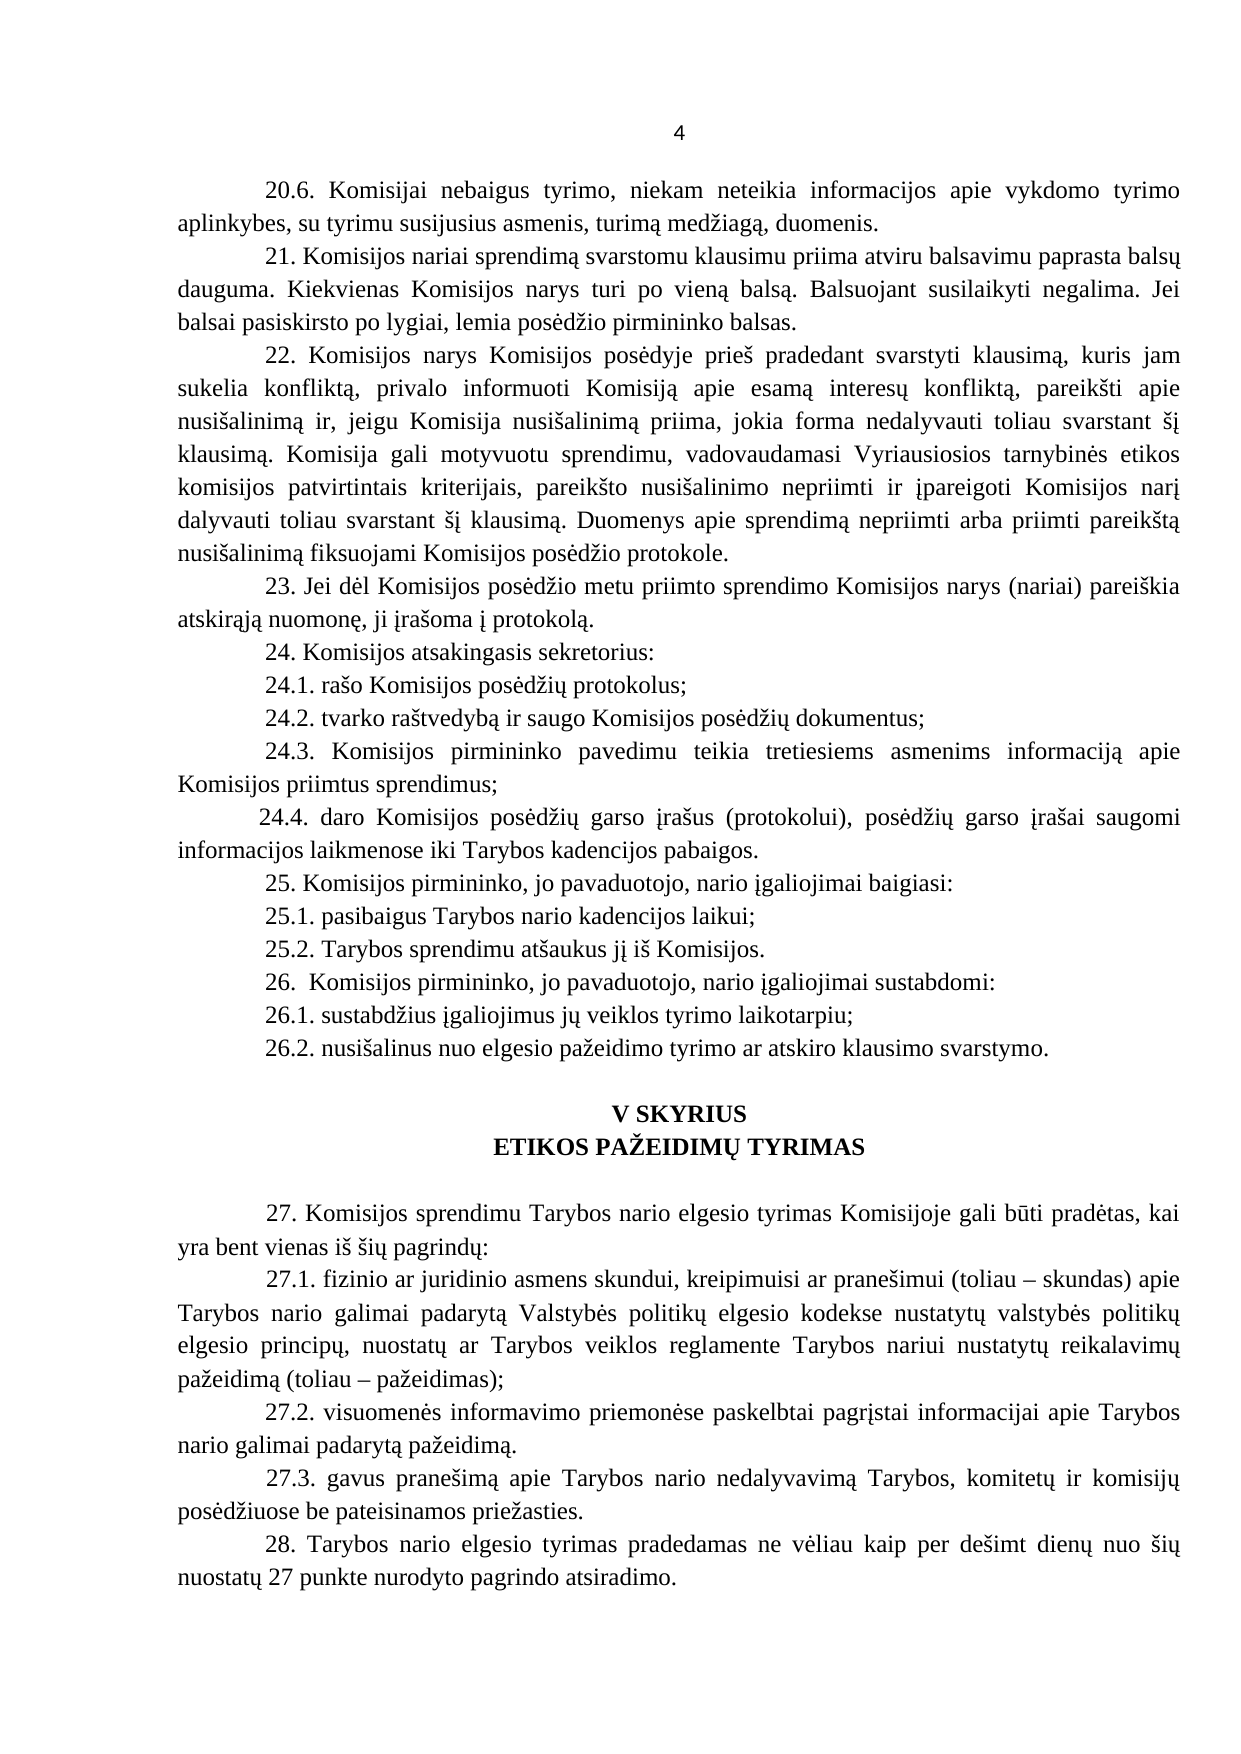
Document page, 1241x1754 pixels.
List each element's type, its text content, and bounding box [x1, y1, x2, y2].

text 27. Komisijos sprendimu Tarybos nario elgesio tyrimas Komisijoje gali būti pradėtas, kai yra bent vienas iš šių pagrindų: [177, 1198, 1181, 1260]
text 22. Komisijos narys Komisijos posėdyje prieš pradedant svarstyti klausimą, kuris jam sukelia konfliktą, privalo informuoti Komisiją apie esamą interesų konfliktą, pareikšti apie nusišalinimą ir, jeigu Komisija nusišalinimą priima, jokia forma nedalyvauti toliau svarstant šį klausimą. Komisija gali motyvuotu sprendimu, vadovaudamasi Vyriausiosios tarnybinės etikos komisijos patvirtintais kriterijais, pareikšto nusišalinimo nepriimti ir įpareigoti Komisijos narį dalyvauti toliau svarstant šį klausimą. Duomenys apie sprendimą nepriimti arba priimti pareikštą nusišalinimą fiksuojami Komisijos posėdžio protokole. [177, 340, 1181, 567]
text 27.1. fizinio ar juridinio asmens skundui, kreipimuisi ar pranešimui (toliau – skundas) apie Tarybos nario galimai padarytą Valstybės politikų elgesio kodekse nustatytų valstybės politikų elgesio principų, nuostatų ar Tarybos veiklos reglamente Tarybos nariui nustatytų reikalavimų pažeidimą (toliau – pažeidimas); [177, 1264, 1181, 1392]
text 25. Komisijos pirmininko, jo pavaduotojo, nario įgaliojimai baigiasi: [177, 868, 1181, 897]
text 20.6. Komisijai nebaigus tyrimo, niekam neteikia informacijos apie vykdomo tyrimo aplinkybes, su tyrimu susijusius asmenis, turimą medžiagą, duomenis. [177, 175, 1181, 237]
text 25.2. Tarybos sprendimu atšaukus jį iš Komisijos. [177, 934, 1181, 963]
text 24.4. daro Komisijos posėdžių garso įrašus (protokolui), posėdžių garso įrašai saugomi informacijos laikmenose iki Tarybos kadencijos pabaigos. [177, 802, 1181, 864]
text 25.1. pasibaigus Tarybos nario kadencijos laikui; [177, 901, 1181, 930]
text 24. Komisijos atsakingasis sekretorius: [177, 637, 1181, 666]
text 24.3. Komisijos pirmininko pavedimu teikia tretiesiems asmenims informaciją apie Komisijos priimtus sprendimus; [177, 736, 1181, 798]
text 24.2. tvarko raštvedybą ir saugo Komisijos posėdžių dokumentus; [177, 703, 1181, 732]
text 26.1. sustabdžius įgaliojimus jų veiklos tyrimo laikotarpiu; [177, 1000, 1181, 1029]
text 28. Tarybos nario elgesio tyrimas pradedamas ne vėliau kaip per dešimt dienų nuo šių nuostatų 27 punkte nurodyto pagrindo atsiradimo. [177, 1529, 1181, 1591]
text 27.2. visuomenės informavimo priemonėse paskelbtai pagrįstai informacijai apie Tarybos nario galimai padarytą pažeidimą. [177, 1397, 1181, 1458]
text ETIKOS PAŽEIDIMŲ TYRIMAS [177, 1132, 1181, 1161]
text 24.1. rašo Komisijos posėdžių protokolus; [177, 670, 1181, 699]
text 27.3. gavus pranešimą apie Tarybos nario nedalyvavimą Tarybos, komitetų ir komisijų posėdžiuose be pateisinamos priežasties. [177, 1463, 1181, 1524]
text V SKYRIUS [177, 1099, 1181, 1128]
text 26. Komisijos pirmininko, jo pavaduotojo, nario įgaliojimai sustabdomi: [177, 967, 1181, 996]
text 23. Jei dėl Komisijos posėdžio metu priimto sprendimo Komisijos narys (nariai) pareiškia atskirąją nuomonę, ji įrašoma į protokolą. [177, 571, 1181, 633]
text 26.2. nusišalinus nuo elgesio pažeidimo tyrimo ar atskiro klausimo svarstymo. [177, 1033, 1181, 1062]
text 21. Komisijos nariai sprendimą svarstomu klausimu priima atviru balsavimu paprasta balsų dauguma. Kiekvienas Komisijos narys turi po vieną balsą. Balsuojant susilaikyti negalima. Jei balsai pasiskirsto po lygiai, lemia posėdžio pirmininko balsas. [177, 241, 1181, 336]
